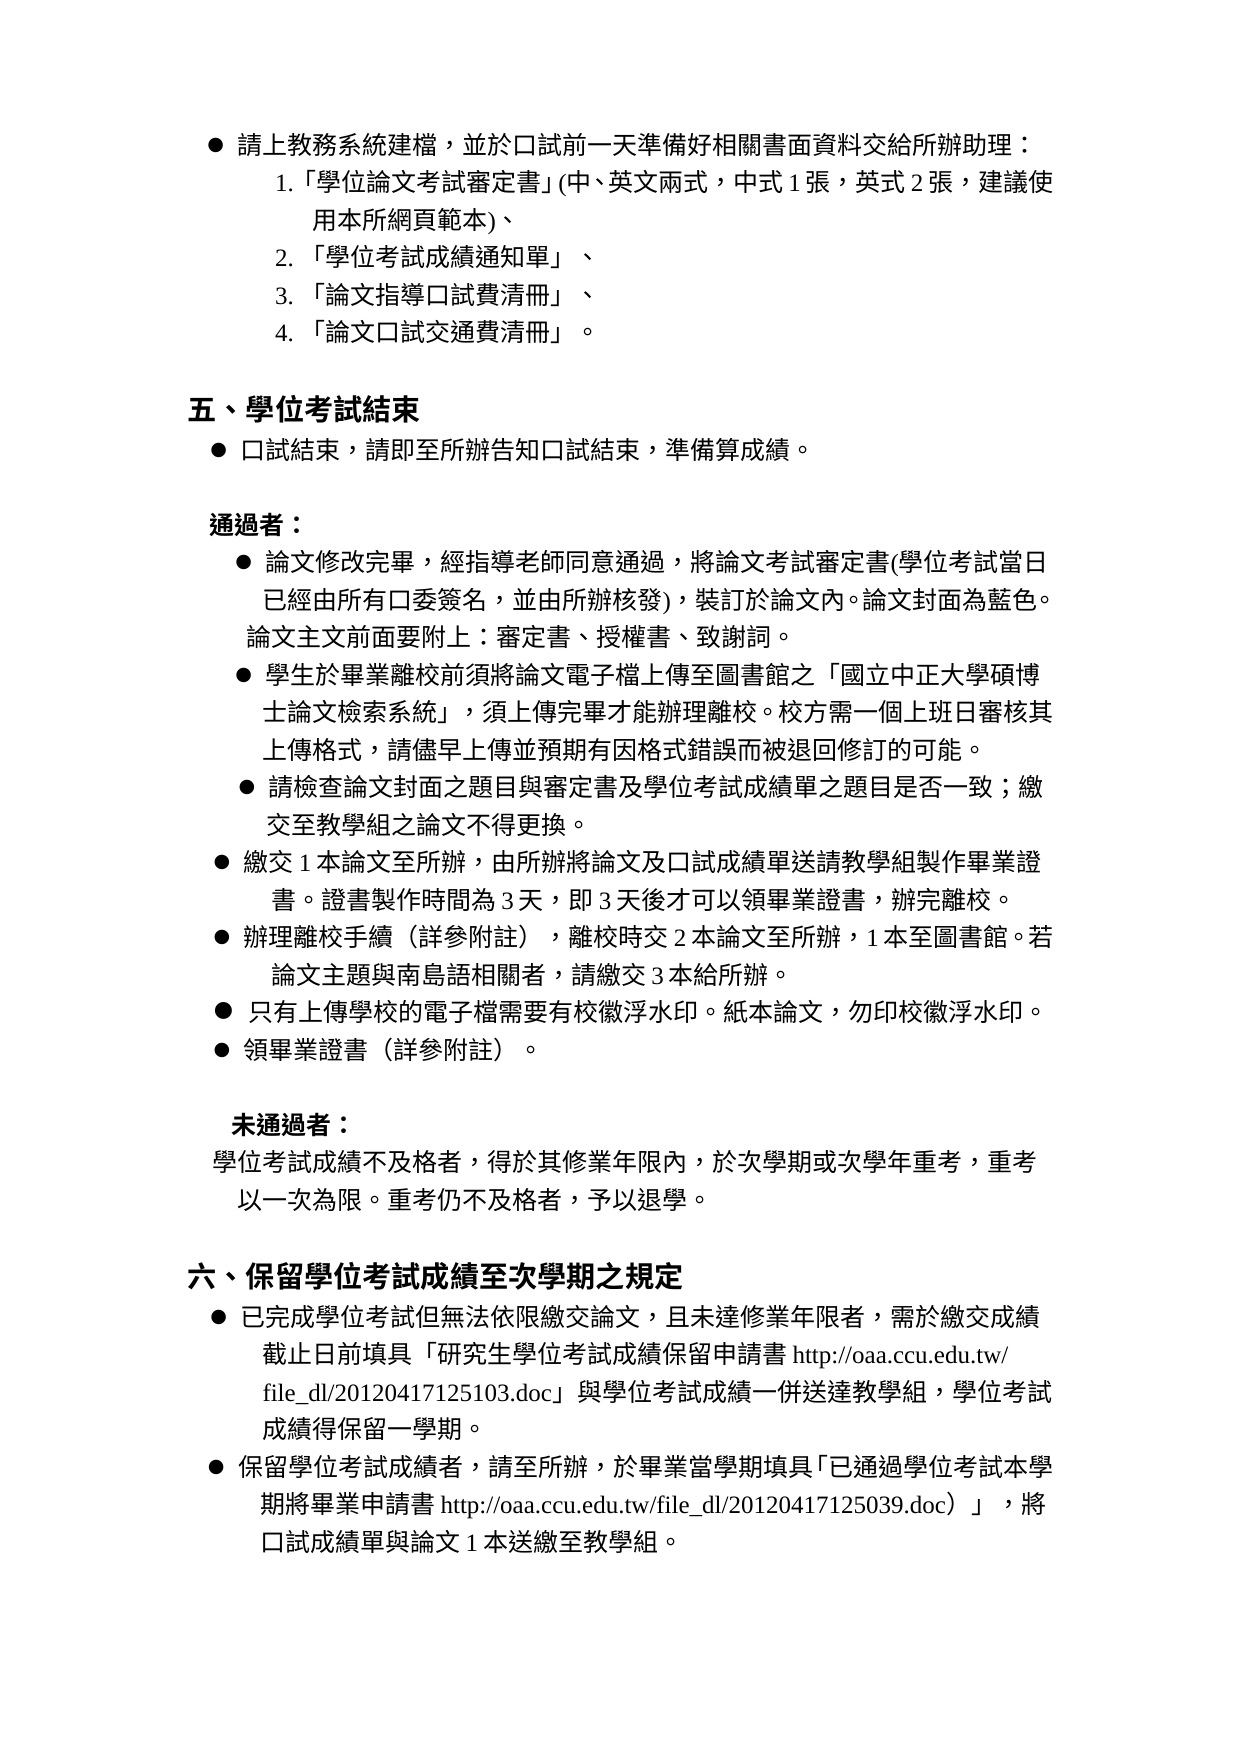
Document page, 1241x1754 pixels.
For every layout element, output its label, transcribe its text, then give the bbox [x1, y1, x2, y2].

text  請上教務系統建檔，並於口試前一天準備好相關書面資料交給所辦助理： [187, 124, 1053, 162]
text  領畢業證書（詳參附註）。 [187, 1029, 1053, 1066]
text 2. 「學位考試成績通知單」、 [262, 237, 1053, 274]
text 六、保留學位考試成績至次學期之規定 [187, 1254, 1053, 1296]
text  口試結束，請即至所辦告知口試結束，準備算成績。 [187, 429, 1053, 466]
text 五、學位考試結束 [187, 387, 1053, 429]
text  保留學位考試成績者，請至所辦，於畢業當學期填具「已通過學位考試本學期將畢業申請書http://oaa.ccu.edu.tw/file_dl/20120417125039.doc）」，將口試成績單與論文1本送繳至教學組。 [182, 1446, 1053, 1559]
text 3. 「論文指導口試費清冊」、 [262, 274, 1053, 312]
text  學生於畢業離校前須將論文電子檔上傳至圖書館之「國立中正大學碩博士論文檢索系統」，須上傳完畢才能辦理離校。校方需一個上班日審核其上傳格式，請儘早上傳並預期有因格式錯誤而被退回修訂的可能。 [234, 654, 1053, 766]
text 未通過者： [187, 1104, 1053, 1141]
text  繳交1本論文至所辦，由所辦將論文及口試成績單送請教學組製作畢業證書。證書製作時間為3天，即3天後才可以領畢業證書，辦完離校。 [187, 841, 1053, 916]
text 4. 「論文口試交通費清冊」。 [262, 312, 1053, 349]
text  請檢查論文封面之題目與審定書及學位考試成績單之題目是否一致；繳交至教學組之論文不得更換。 [237, 766, 1053, 841]
text 1. 「學位論文考試審定書」(中、英文兩式，中式1張，英式2張，建議使用本所網頁範本)、 [275, 162, 1053, 237]
text 論文主文前面要附上：審定書、授權書、致謝詞。 [234, 616, 1053, 654]
text  論文修改完畢，經指導老師同意通過，將論文考試審定書(學位考試當日已經由所有口委簽名，並由所辦核發)，裝訂於論文內。論文封面為藍色。 [234, 541, 1053, 616]
text 學位考試成績不及格者，得於其修業年限內，於次學期或次學年重考，重考以一次為限。重考仍不及格者，予以退學。 [187, 1141, 1053, 1216]
text  辦理離校手續（詳參附註），離校時交2本論文至所辦，1本至圖書館。若論文主題與南島語相關者，請繳交3本給所辦。 [187, 916, 1053, 991]
text 通過者： [187, 504, 1053, 541]
text  已完成學位考試但無法依限繳交論文，且未達修業年限者，需於繳交成績截止日前填具「研究生學位考試成績保留申請書http://oaa.ccu.edu.tw/file_dl/20120417125103.doc」與學位考試成績一併送達教學組，學位考試成績得保留一學期。 [187, 1296, 1053, 1446]
text  只有上傳學校的電子檔需要有校徽浮水印。紙本論文，勿印校徽浮水印。 [187, 991, 1053, 1029]
